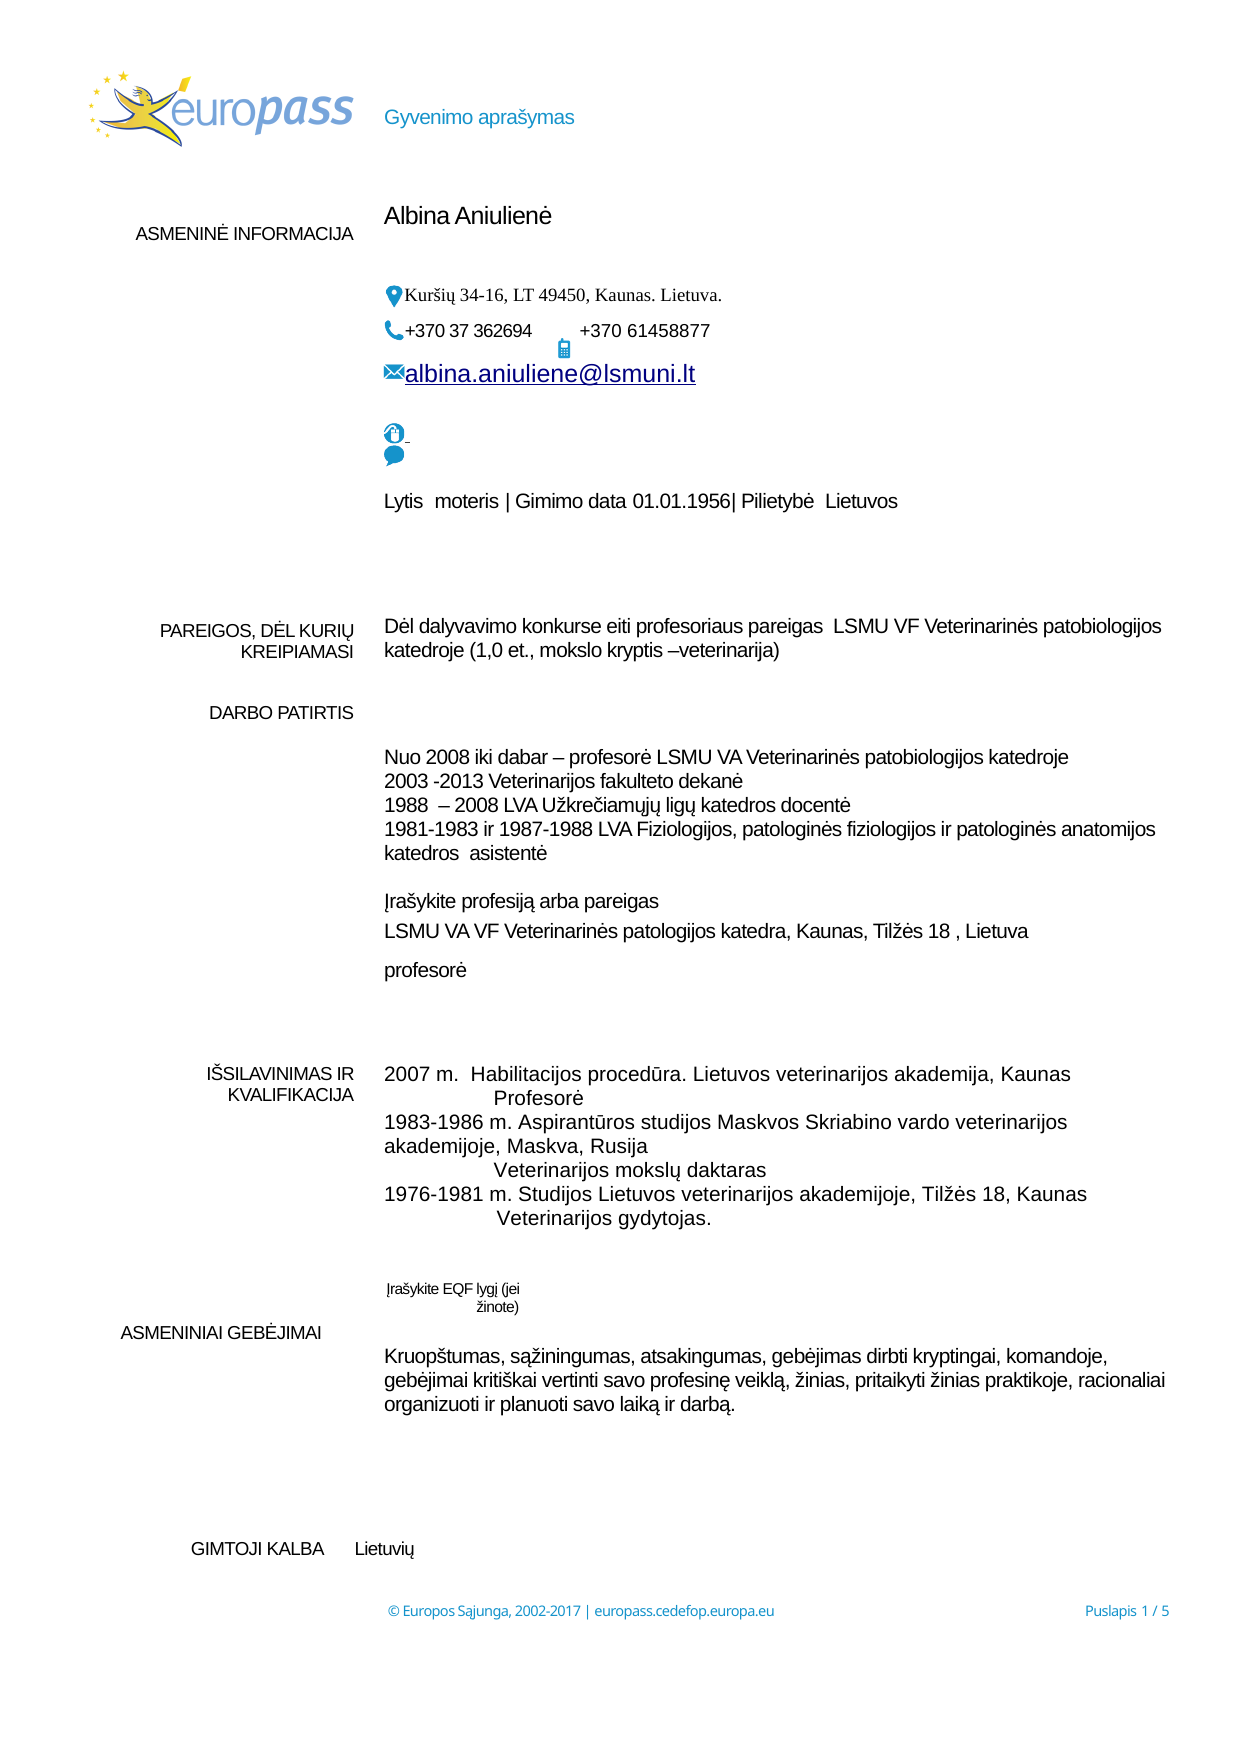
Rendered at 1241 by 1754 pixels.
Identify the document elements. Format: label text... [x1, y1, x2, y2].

table_cell Lytis moteris | Gimimo data 01.01.1956| Pilietybė Lietuvos [384, 480, 1169, 601]
table_cell [384, 394, 1169, 444]
table_header Dėl dalyvavimo konkurse eiti profesoriaus pareigas LSMU VF Veterinarinės patobiologijos katedroje (1,0 et., mokslo kryptis –veterinarija) [384, 614, 1169, 690]
table_header Albina Aniulienė [384, 201, 1169, 261]
table_header DARBO PATIRTIS [89, 702, 384, 745]
table_cell [384, 1322, 520, 1344]
table_cell [89, 261, 1169, 284]
table_cell +370 37 362694 +370 61458877 [384, 320, 1169, 359]
table_header IŠSILAVINIMAS IR KVALIFIKACIJA [89, 1062, 384, 1254]
table_cell Kuršių 34-16, LT 49450, Kaunas. Lietuva. [384, 284, 1169, 320]
table_cell [89, 284, 384, 601]
table_cell ASMENINIAI GEBĖJIMAI [89, 1322, 384, 1344]
table_header [384, 702, 1169, 745]
table_header Gimtoji kalba [89, 1535, 354, 1584]
text Kruopštumas, sąžiningumas, atsakingumas, gebėjimas dirbti kryptingai, komandoje, gebėjimai kritiškai vertinti savo profesinę veiklą, žinias, pritaikyti žinias praktikoje, racionaliai organizuoti ir planuoti savo laiką ir darbą. [384, 1344, 1169, 1416]
table_header Įrašykite EQF lygį (jei žinote) [384, 1273, 520, 1322]
table_cell LSMU VA VF Veterinarinės patologijos katedra, Kaunas, Tilžės 18 , Lietuva profesorė [384, 913, 1169, 990]
table_cell [89, 745, 384, 1050]
table_header [89, 1273, 384, 1322]
table_cell [384, 444, 1169, 480]
table_header 2007 m. Habilitacijos procedūra. Lietuvos veterinarijos akademija, Kaunas Profesorė 1983-1986 m. Aspirantūros studijos Maskvos Skriabino vardo veterinarijos akademijoje, Maskva, Rusija Veterinarijos mokslų daktaras 1976-1981 m. Studijos Lietuvos veterinarijos akademijoje, Tilžės 18, Kaunas Veterinarijos gydytojas. [384, 1062, 1169, 1254]
table_header Pareigos, DėL KURIų KREIPIAMASI [89, 614, 384, 690]
table_header Lietuvių [354, 1535, 1169, 1584]
table_cell [384, 1012, 1169, 1050]
table_header ASMENINĖ INFORMACIJA [89, 201, 384, 261]
table_cell [392, 434, 398, 441]
table_cell albina.aniuliene@lsmuni.lt [384, 359, 1169, 394]
table_cell [384, 990, 1169, 1012]
table_cell Nuo 2008 iki dabar – profesorė LSMU VA Veterinarinės patobiologijos katedroje 2003 -2013 Veterinarijos fakulteto dekanė 1988 – 2008 LVA Užkrečiamųjų ligų katedros docentė 1981-1983 ir 1987-1988 LVA Fiziologijos, patologinės fiziologijos ir patologinės anatomijos katedros asistentė Įrašykite profesiją arba pareigas [384, 745, 1169, 913]
